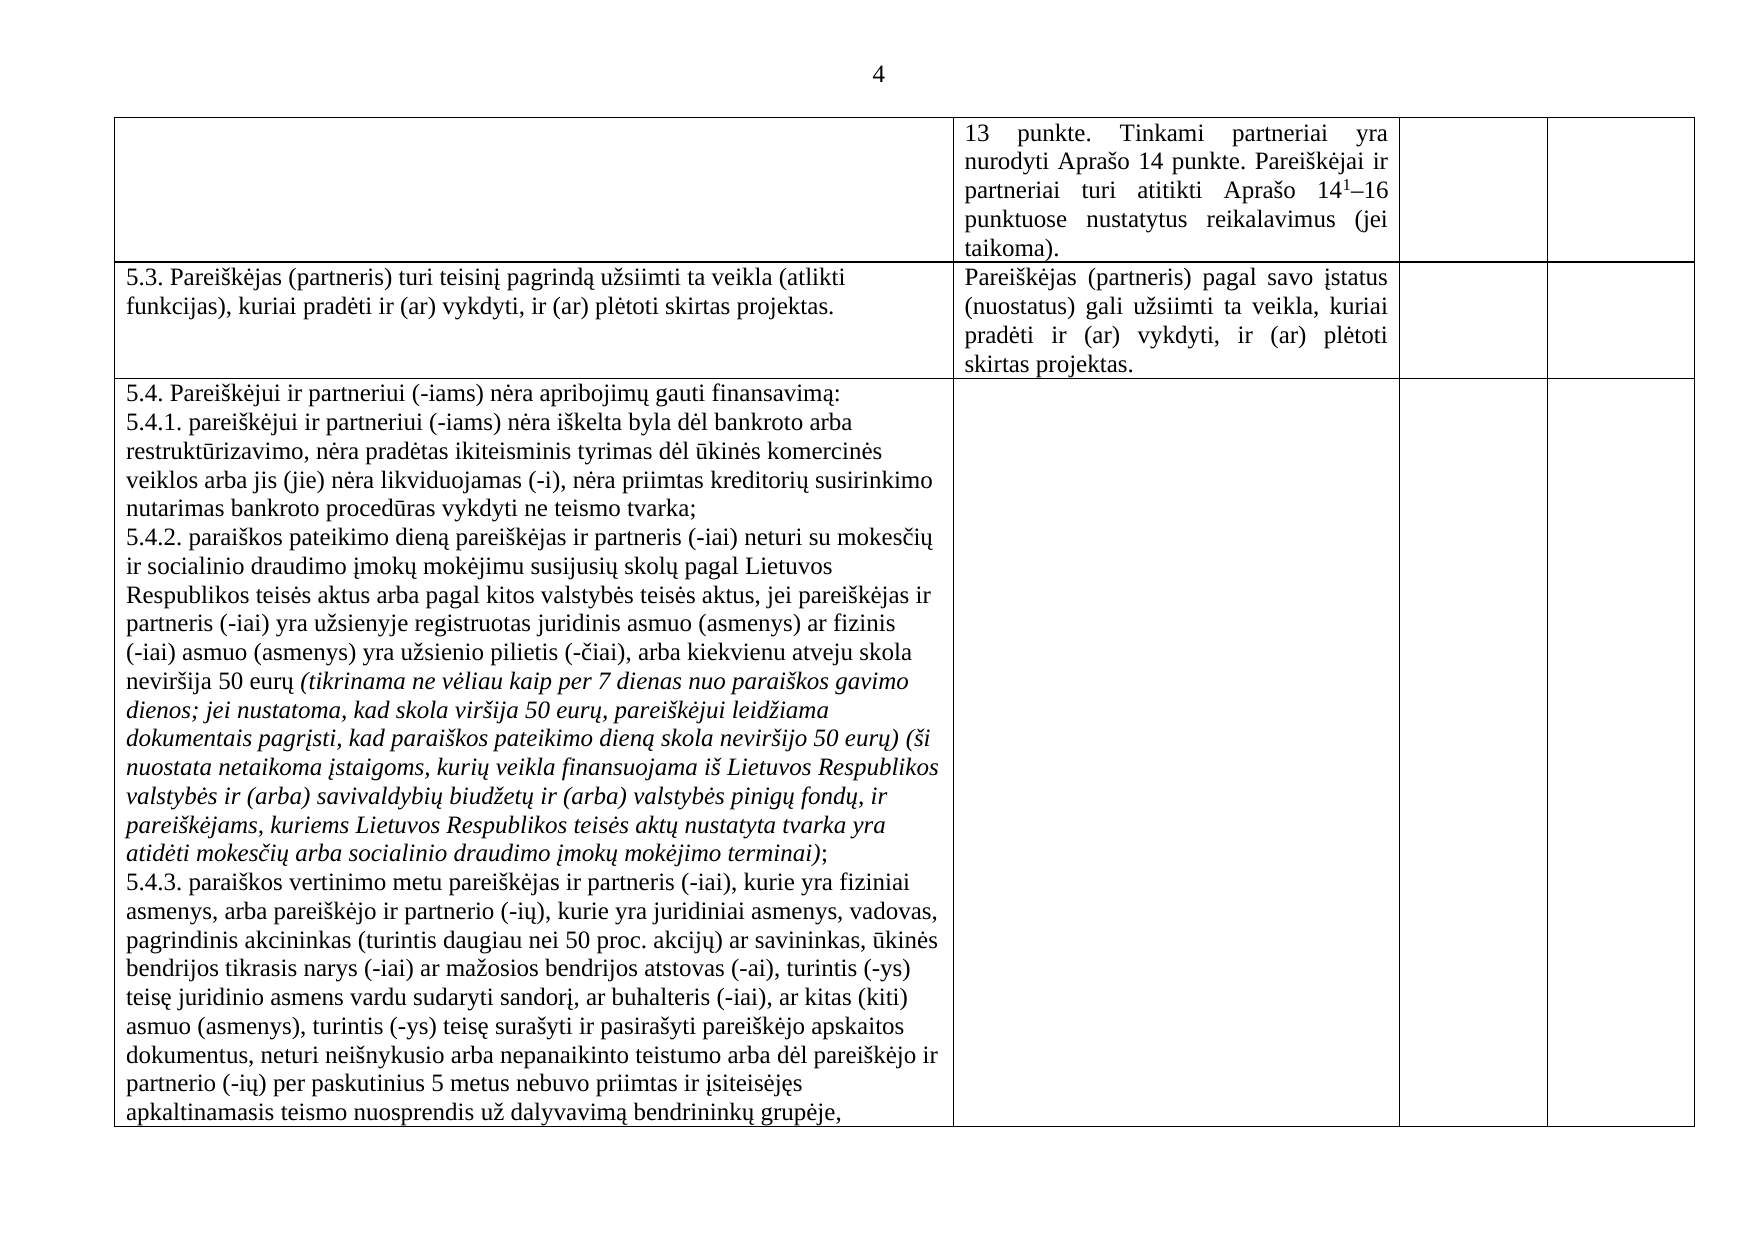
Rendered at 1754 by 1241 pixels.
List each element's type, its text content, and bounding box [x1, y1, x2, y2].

table_cell [1548, 379, 1694, 1126]
table_cell 5.3. Pareiškėjas (partneris) turi teisinį pagrindą užsiimti ta veikla (atlikti funkcijas), kuriai pradėti ir (ar) vykdyti, ir (ar) plėtoti skirtas projektas. [115, 263, 953, 377]
table_cell [1400, 118, 1547, 261]
table_cell [954, 379, 1399, 1126]
table_cell 5.4. Pareiškėjui ir partneriui (-iams) nėra apribojimų gauti finansavimą: 5.4.1. pareiškėjui ir partneriui (-iams) nėra iškelta byla dėl bankroto arba restruktūrizavimo, nėra pradėtas ikiteisminis tyrimas dėl ūkinės komercinės veiklos arba jis (jie) nėra likviduojamas (-i), nėra priimtas kreditorių susirinkimo nutarimas bankroto procedūras vykdyti ne teismo tvarka; 5.4.2. paraiškos pateikimo dieną pareiškėjas ir partneris (-iai) neturi su mokesčių ir socialinio draudimo įmokų mokėjimu susijusių skolų pagal Lietuvos Respublikos teisės aktus arba pagal kitos valstybės teisės aktus, jei pareiškėjas ir partneris (-iai) yra užsienyje registruotas juridinis asmuo (asmenys) ar fizinis (-iai) asmuo (asmenys) yra užsienio pilietis (-čiai), arba kiekvienu atveju skola neviršija 50 eurų (tikrinama ne vėliau kaip per 7 dienas nuo paraiškos gavimo dienos; jei nustatoma, kad skola viršija 50 eurų, pareiškėjui leidžiama dokumentais pagrįsti, kad paraiškos pateikimo dieną skola neviršijo 50 eurų) (ši nuostata netaikoma įstaigoms, kurių veikla finansuojama iš Lietuvos Respublikos valstybės ir (arba) savivaldybių biudžetų ir (arba) valstybės pinigų fondų, ir pareiškėjams, kuriems Lietuvos Respublikos teisės aktų nustatyta tvarka yra atidėti mokesčių arba socialinio draudimo įmokų mokėjimo terminai); 5.4.3. paraiškos vertinimo metu pareiškėjas ir partneris (-iai), kurie yra fiziniai asmenys, arba pareiškėjo ir partnerio (-ių), kurie yra juridiniai asmenys, vadovas, pagrindinis akcininkas (turintis daugiau nei 50 proc. akcijų) ar savininkas, ūkinės bendrijos tikrasis narys (-iai) ar mažosios bendrijos atstovas (-ai), turintis (-ys) teisę juridinio asmens vardu sudaryti sandorį, ar buhalteris (-iai), ar kitas (kiti) asmuo (asmenys), turintis (-ys) teisę surašyti ir pasirašyti pareiškėjo apskaitos dokumentus, neturi neišnykusio arba nepanaikinto teistumo arba dėl pareiškėjo ir partnerio (-ių) per paskutinius 5 metus nebuvo priimtas ir įsiteisėjęs apkaltinamasis teismo nuosprendis už dalyvavimą bendrininkų grupėje, [115, 379, 953, 1126]
table_cell [1400, 263, 1547, 377]
table_cell [1548, 118, 1694, 261]
table_cell Pareiškėjas (partneris) pagal savo įstatus (nuostatus) gali užsiimti ta veikla, kuriai pradėti ir (ar) vykdyti, ir (ar) plėtoti skirtas projektas. [954, 263, 1399, 377]
table_cell 13 punkte. Tinkami partneriai yra nurodyti Aprašo 14 punkte. Pareiškėjai ir partneriai turi atitikti Aprašo 141–16 punktuose nustatytus reikalavimus (jei taikoma). [954, 118, 1399, 261]
table_cell [115, 118, 953, 261]
table_cell [1548, 263, 1694, 377]
table_cell [1400, 379, 1547, 1126]
